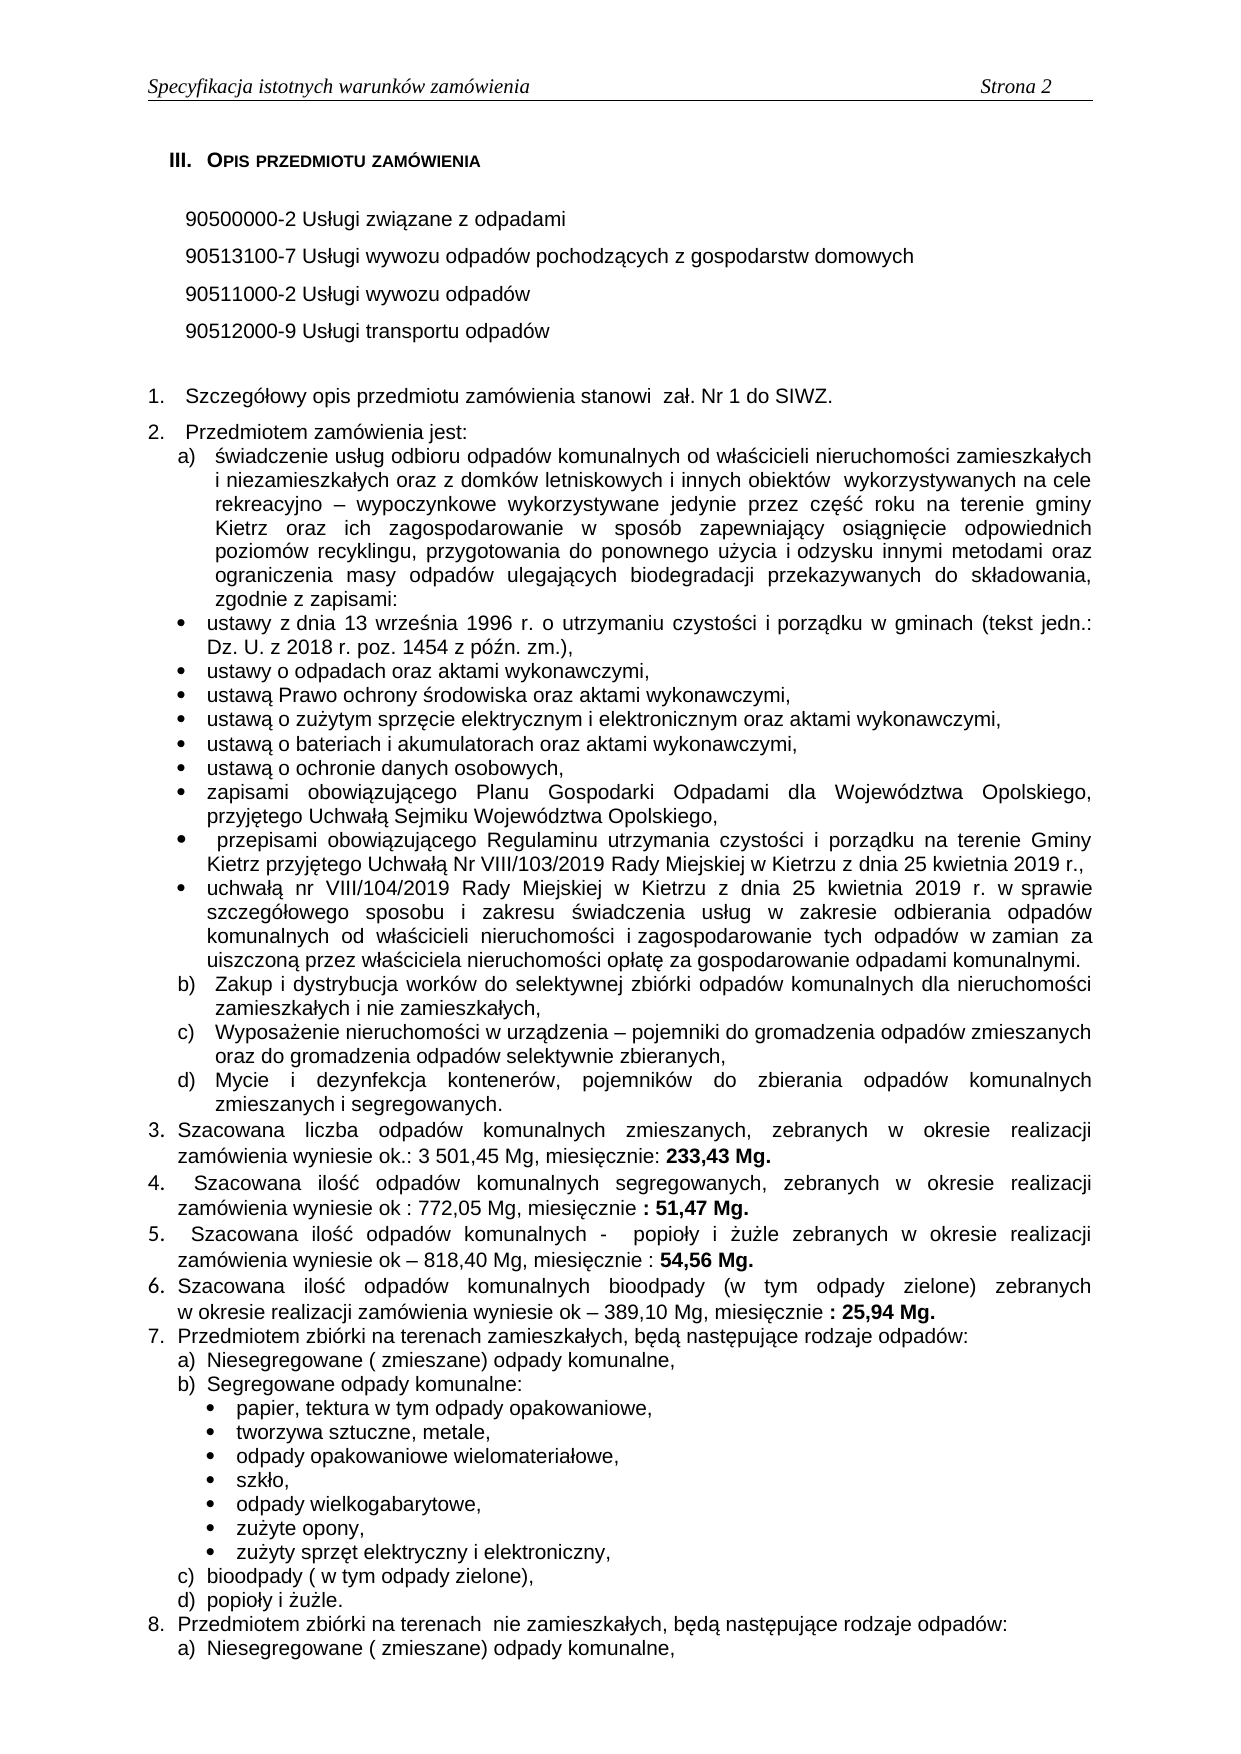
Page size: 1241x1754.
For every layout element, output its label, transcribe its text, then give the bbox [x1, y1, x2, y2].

list szkło, [207, 1468, 1093, 1492]
list 90513100-7 Usługi wywozu odpadów pochodzących z gospodarstw domowych [185, 233, 1093, 271]
list ustawą o bateriach i akumulatorach oraz aktami wykonawczymi, [177, 731, 1093, 755]
list Segregowane odpady komunalne: [177, 1371, 1093, 1395]
list Przedmiotem zbiórki na terenach nie zamieszkałych, będą następujące rodzaje odpadów: [148, 1612, 1093, 1636]
list Szacowana liczba odpadów komunalnych zmieszanych, zebranych w okresie realizacji zamówienia wyniesie ok.: 3 501,45 Mg, miesięcznie: 233,43 Mg. [148, 1116, 1093, 1168]
list Szacowana ilość odpadów komunalnych - popioły i żużle zebranych w okresie realizacji zamówienia wyniesie ok – 818,40 Mg, miesięcznie : 54,56 Mg. [148, 1219, 1093, 1272]
list bioodpady ( w tym odpady zielone), [177, 1564, 1093, 1588]
list Niesegregowane ( zmieszane) odpady komunalne, [177, 1347, 1093, 1371]
list ustawy z dnia 13 września 1996 r. o utrzymaniu czystości i porządku w gminach (tekst jedn.: Dz. U. z 2018 r. poz. 1454 z późn. zm.), [177, 611, 1093, 659]
list ustawy o odpadach oraz aktami wykonawczymi, [177, 659, 1093, 683]
list 90511000-2 Usługi wywozu odpadów [185, 271, 1093, 308]
list Szacowana ilość odpadów komunalnych segregowanych, zebranych w okresie realizacji zamówienia wyniesie ok : 772,05 Mg, miesięcznie : 51,47 Mg. [148, 1168, 1093, 1219]
list 90512000-9 Usługi transportu odpadów [185, 308, 1093, 346]
list Zakup i dystrybucja worków do selektywnej zbiórki odpadów komunalnych dla nieruchomości zamieszkałych i nie zamieszkałych, [177, 972, 1093, 1020]
list Wyposażenie nieruchomości w urządzenia – pojemniki do gromadzenia odpadów zmieszanych oraz do gromadzenia odpadów selektywnie zbieranych, [177, 1020, 1093, 1068]
list zużyty sprzęt elektryczny i elektroniczny, [207, 1540, 1093, 1564]
list Mycie i dezynfekcja kontenerów, pojemników do zbierania odpadów komunalnych zmieszanych i segregowanych. [177, 1068, 1093, 1116]
list zużyte opony, [207, 1516, 1093, 1540]
list 90500000-2 Usługi związane z odpadami [185, 196, 1093, 233]
list papier, tektura w tym odpady opakowaniowe, [207, 1395, 1093, 1419]
list tworzywa sztuczne, metale, [207, 1419, 1093, 1443]
list Niesegregowane ( zmieszane) odpady komunalne, [177, 1636, 1093, 1660]
list ustawą o ochronie danych osobowych, [177, 755, 1093, 779]
list Przedmiotem zamówienia jest: [148, 419, 1093, 443]
list ustawą o zużytym sprzęcie elektrycznym i elektronicznym oraz aktami wykonawczymi, [177, 707, 1093, 731]
list Szczegółowy opis przedmiotu zamówienia stanowi zał. Nr 1 do SIWZ. [148, 383, 1093, 407]
list uchwałą nr VIII/104/2019 Rady Miejskiej w Kietrzu z dnia 25 kwietnia 2019 r. w sprawie szczegółowego sposobu i zakresu świadczenia usług w zakresie odbierania odpadów komunalnych od właścicieli nieruchomości i zagospodarowanie tych odpadów w zamian za uiszczoną przez właściciela nieruchomości opłatę za gospodarowanie odpadami komunalnymi. [177, 876, 1093, 972]
list Szacowana ilość odpadów komunalnych bioodpady (w tym odpady zielone) zebranych w okresie realizacji zamówienia wyniesie ok – 389,10 Mg, miesięcznie : 25,94 Mg. [148, 1272, 1093, 1323]
list odpady opakowaniowe wielomateriałowe, [207, 1443, 1093, 1468]
list zapisami obowiązującego Planu Gospodarki Odpadami dla Województwa Opolskiego, przyjętego Uchwałą Sejmiku Województwa Opolskiego, [177, 779, 1093, 827]
list świadczenie usług odbioru odpadów komunalnych od właścicieli nieruchomości zamieszkałych i niezamieszkałych oraz z domków letniskowych i innych obiektów wykorzystywanych na cele rekreacyjno – wypoczynkowe wykorzystywane jedynie przez część roku na terenie gminy Kietrz oraz ich zagospodarowanie w sposób zapewniający osiągnięcie odpowiednich poziomów recyklingu, przygotowania do ponownego użycia i odzysku innymi metodami oraz ograniczenia masy odpadów ulegających biodegradacji przekazywanych do składowania, zgodnie z zapisami: [177, 443, 1093, 611]
list przepisami obowiązującego Regulaminu utrzymania czystości i porządku na terenie Gminy Kietrz przyjętego Uchwałą Nr VIII/103/2019 Rady Miejskiej w Kietrzu z dnia 25 kwietnia 2019 r., [177, 827, 1093, 876]
list odpady wielkogabarytowe, [207, 1492, 1093, 1516]
list ustawą Prawo ochrony środowiska oraz aktami wykonawczymi, [177, 683, 1093, 707]
list popioły i żużle. [177, 1588, 1093, 1612]
list Przedmiotem zbiórki na terenach zamieszkałych, będą następujące rodzaje odpadów: [148, 1323, 1093, 1347]
list Opis przedmiotu zamówienia [192, 148, 1093, 172]
